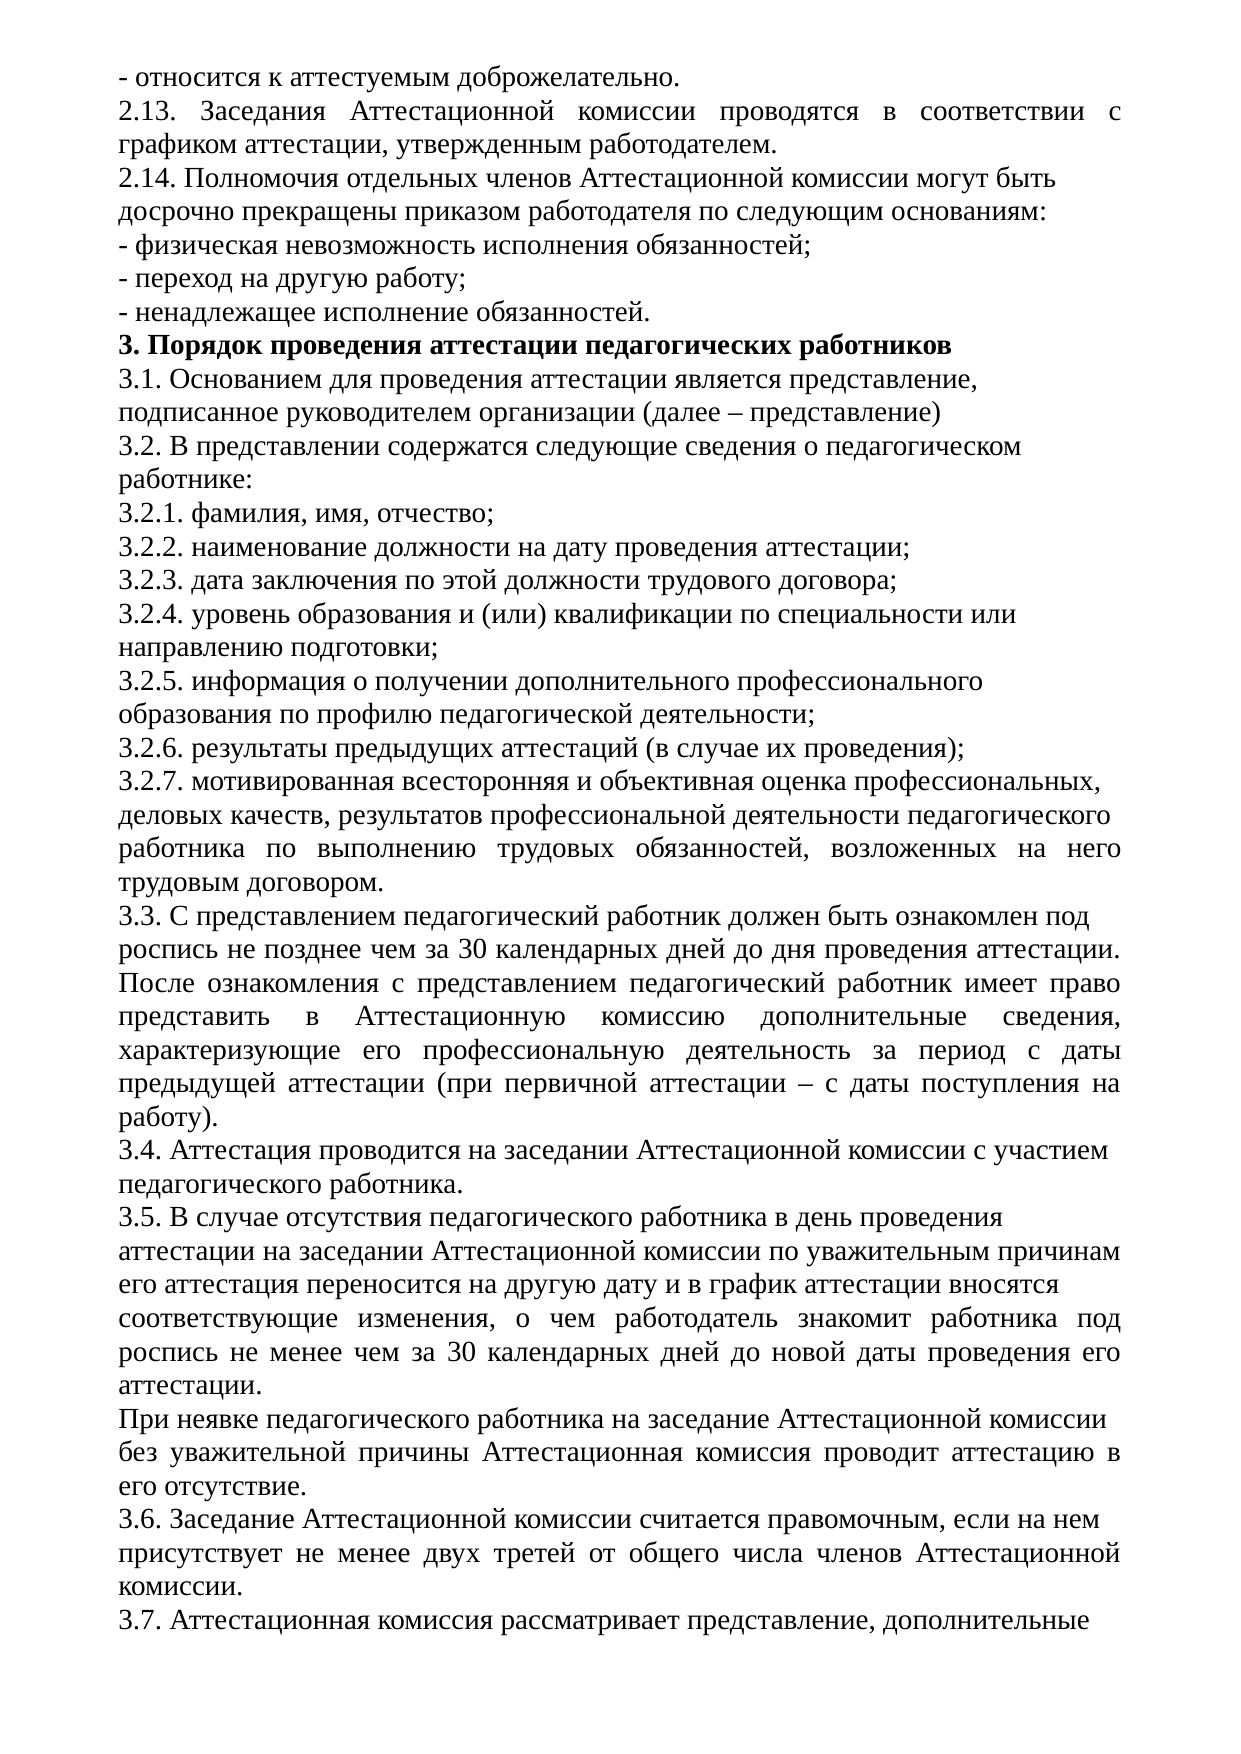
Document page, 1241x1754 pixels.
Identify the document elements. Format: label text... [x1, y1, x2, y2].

text 3.2.5. информация о получении дополнительного профессионального [118, 663, 1122, 696]
text педагогического работника. [118, 1166, 1122, 1199]
text присутствует не менее двух третей от общего числа членов Аттестационной комиссии. [118, 1535, 1122, 1602]
text подписанное руководителем организации (далее – представление) [118, 394, 1122, 428]
text роспись не позднее чем за 30 календарных дней до дня проведения аттестации. После ознакомления с представлением педагогический работник имеет право представить в Аттестационную комиссию дополнительные сведения, характеризующие его профессиональную деятельность за период с даты предыдущей аттестации (при первичной аттестации – с даты поступления на работу). [118, 931, 1122, 1132]
text - относится к аттестуемым доброжелательно. [118, 59, 1122, 93]
text 3.4. Аттестация проводится на заседании Аттестационной комиссии с участием [118, 1132, 1122, 1166]
text 3.3. С представлением педагогический работник должен быть ознакомлен под [118, 898, 1122, 931]
text 3.2. В представлении содержатся следующие сведения о педагогическом [118, 428, 1122, 462]
text 3.2.3. дата заключения по этой должности трудового договора; [118, 562, 1122, 596]
text 3.6. Заседание Аттестационной комиссии считается правомочным, если на нем [118, 1501, 1122, 1535]
text 2.13. Заседания Аттестационной комиссии проводятся в соответствии с графиком аттестации, утвержденным работодателем. [118, 93, 1122, 160]
text аттестации на заседании Аттестационной комиссии по уважительным причинам его аттестация переносится на другую дату и в график аттестации вносятся [118, 1233, 1122, 1300]
text 3.5. В случае отсутствия педагогического работника в день проведения [118, 1199, 1122, 1233]
text 3.7. Аттестационная комиссия рассматривает представление, дополнительные [118, 1602, 1122, 1636]
text работнике: [118, 462, 1122, 495]
text 3. Порядок проведения аттестации педагогических работников [118, 327, 1122, 361]
text образования по профилю педагогической деятельности; [118, 696, 1122, 730]
text 3.2.7. мотивированная всесторонняя и объективная оценка профессиональных, [118, 763, 1122, 797]
text - ненадлежащее исполнение обязанностей. [118, 294, 1122, 327]
text направлению подготовки; [118, 629, 1122, 663]
text 3.2.6. результаты предыдущих аттестаций (в случае их проведения); [118, 730, 1122, 763]
text 3.2.4. уровень образования и (или) квалификации по специальности или [118, 596, 1122, 629]
text 3.1. Основанием для проведения аттестации является представление, [118, 361, 1122, 394]
text без уважительной причины Аттестационная комиссия проводит аттестацию в его отсутствие. [118, 1434, 1122, 1501]
text - физическая невозможность исполнения обязанностей; [118, 227, 1122, 260]
text деловых качеств, результатов профессиональной деятельности педагогического [118, 797, 1122, 831]
text - переход на другую работу; [118, 260, 1122, 294]
text досрочно прекращены приказом работодателя по следующим основаниям: [118, 193, 1122, 227]
text При неявке педагогического работника на заседание Аттестационной комиссии [118, 1401, 1122, 1434]
text 3.2.2. наименование должности на дату проведения аттестации; [118, 529, 1122, 562]
text работника по выполнению трудовых обязанностей, возложенных на него трудовым договором. [118, 831, 1122, 898]
text 3.2.1. фамилия, имя, отчество; [118, 495, 1122, 529]
text соответствующие изменения, о чем работодатель знакомит работника под роспись не менее чем за 30 календарных дней до новой даты проведения его аттестации. [118, 1300, 1122, 1401]
text 2.14. Полномочия отдельных членов Аттестационной комиссии могут быть [118, 160, 1122, 193]
